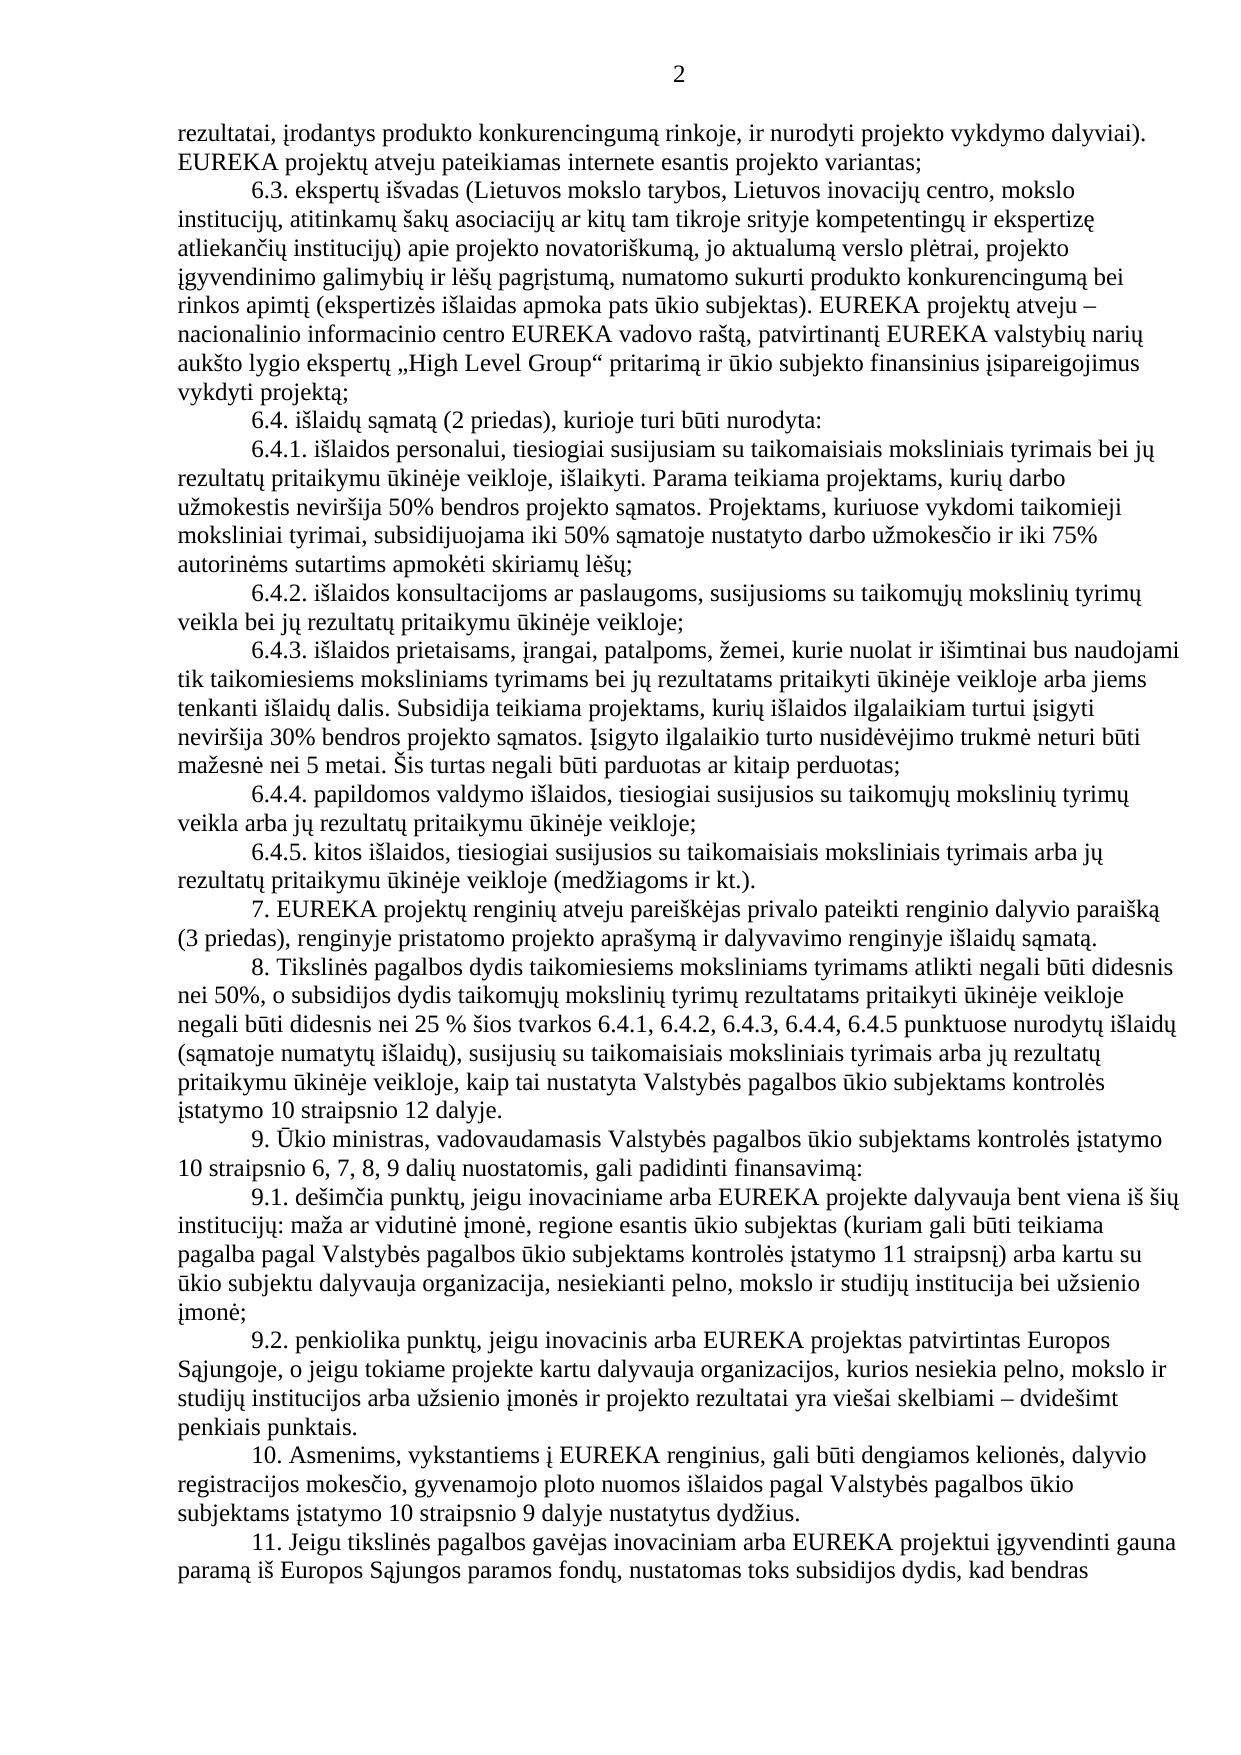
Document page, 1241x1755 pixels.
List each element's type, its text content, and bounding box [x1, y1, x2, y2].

text 9.1. dešimčia punktų, jeigu inovaciniame arba EUREKA projekte dalyvauja bent viena iš šių institucijų: maža ar vidutinė įmonė, regione esantis ūkio subjektas (kuriam gali būti teikiama pagalba pagal Valstybės pagalbos ūkio subjektams kontrolės įstatymo 11 straipsnį) arba kartu su ūkio subjektu dalyvauja organizacija, nesiekianti pelno, mokslo ir studijų institucija bei užsienio įmonė; [177, 1182, 1181, 1326]
text 6.4.1. išlaidos personalui, tiesiogiai susijusiam su taikomaisiais moksliniais tyrimais bei jų rezultatų pritaikymu ūkinėje veikloje, išlaikyti. Parama teikiama projektams, kurių darbo užmokestis neviršija 50% bendros projekto sąmatos. Projektams, kuriuose vykdomi taikomieji moksliniai tyrimai, subsidijuojama iki 50% sąmatoje nustatyto darbo užmokesčio ir iki 75% autorinėms sutartims apmokėti skiriamų lėšų; [177, 434, 1181, 578]
text 11. Jeigu tikslinės pagalbos gavėjas inovaciniam arba EUREKA projektui įgyvendinti gauna paramą iš Europos Sąjungos paramos fondų, nustatomas toks subsidijos dydis, kad bendras [177, 1527, 1181, 1584]
text 6.3. ekspertų išvadas (Lietuvos mokslo tarybos, Lietuvos inovacijų centro, mokslo institucijų, atitinkamų šakų asociacijų ar kitų tam tikroje srityje kompetentingų ir ekspertizę atliekančių institucijų) apie projekto novatoriškumą, jo aktualumą verslo plėtrai, projekto įgyvendinimo galimybių ir lėšų pagrįstumą, numatomo sukurti produkto konkurencingumą bei rinkos apimtį (ekspertizės išlaidas apmoka pats ūkio subjektas). EUREKA projektų atveju – nacionalinio informacinio centro EUREKA vadovo raštą, patvirtinantį EUREKA valstybių narių aukšto lygio ekspertų „High Level Group“ pritarimą ir ūkio subjekto finansinius įsipareigojimus vykdyti projektą; [177, 176, 1181, 406]
text 6.4. išlaidų sąmatą (2 priedas), kurioje turi būti nurodyta: [177, 406, 1181, 434]
text 8. Tikslinės pagalbos dydis taikomiesiems moksliniams tyrimams atlikti negali būti didesnis nei 50%, o subsidijos dydis taikomųjų mokslinių tyrimų rezultatams pritaikyti ūkinėje veikloje negali būti didesnis nei 25 % šios tvarkos 6.4.1, 6.4.2, 6.4.3, 6.4.4, 6.4.5 punktuose nurodytų išlaidų (sąmatoje numatytų išlaidų), susijusių su taikomaisiais moksliniais tyrimais arba jų rezultatų pritaikymu ūkinėje veikloje, kaip tai nustatyta Valstybės pagalbos ūkio subjektams kontrolės įstatymo 10 straipsnio 12 dalyje. [177, 952, 1181, 1124]
text 7. EUREKA projektų renginių atveju pareiškėjas privalo pateikti renginio dalyvio paraišką (3 priedas), renginyje pristatomo projekto aprašymą ir dalyvavimo renginyje išlaidų sąmatą. [177, 894, 1181, 952]
text 9. Ūkio ministras, vadovaudamasis Valstybės pagalbos ūkio subjektams kontrolės įstatymo 10 straipsnio 6, 7, 8, 9 dalių nuostatomis, gali padidinti finansavimą: [177, 1124, 1181, 1182]
text 9.2. penkiolika punktų, jeigu inovacinis arba EUREKA projektas patvirtintas Europos Sąjungoje, o jeigu tokiame projekte kartu dalyvauja organizacijos, kurios nesiekia pelno, mokslo ir studijų institucijos arba užsienio įmonės ir projekto rezultatai yra viešai skelbiami – dvidešimt penkiais punktais. [177, 1326, 1181, 1441]
text 6.4.3. išlaidos prietaisams, įrangai, patalpoms, žemei, kurie nuolat ir išimtinai bus naudojami tik taikomiesiems moksliniams tyrimams bei jų rezultatams pritaikyti ūkinėje veikloje arba jiems tenkanti išlaidų dalis. Subsidija teikiama projektams, kurių išlaidos ilgalaikiam turtui įsigyti neviršija 30% bendros projekto sąmatos. Įsigyto ilgalaikio turto nusidėvėjimo trukmė neturi būti mažesnė nei 5 metai. Šis turtas negali būti parduotas ar kitaip perduotas; [177, 636, 1181, 779]
text 6.4.5. kitos išlaidos, tiesiogiai susijusios su taikomaisiais moksliniais tyrimais arba jų rezultatų pritaikymu ūkinėje veikloje (medžiagoms ir kt.). [177, 837, 1181, 894]
text 6.4.2. išlaidos konsultacijoms ar paslaugoms, susijusioms su taikomųjų mokslinių tyrimų veikla bei jų rezultatų pritaikymu ūkinėje veikloje; [177, 578, 1181, 636]
text rezultatai, įrodantys produkto konkurencingumą rinkoje, ir nurodyti projekto vykdymo dalyviai). EUREKA projektų atveju pateikiamas internete esantis projekto variantas; [177, 118, 1181, 176]
text 6.4.4. papildomos valdymo išlaidos, tiesiogiai susijusios su taikomųjų mokslinių tyrimų veikla arba jų rezultatų pritaikymu ūkinėje veikloje; [177, 779, 1181, 837]
text 10. Asmenims, vykstantiems į EUREKA renginius, gali būti dengiamos kelionės, dalyvio registracijos mokesčio, gyvenamojo ploto nuomos išlaidos pagal Valstybės pagalbos ūkio subjektams įstatymo 10 straipsnio 9 dalyje nustatytus dydžius. [177, 1441, 1181, 1527]
